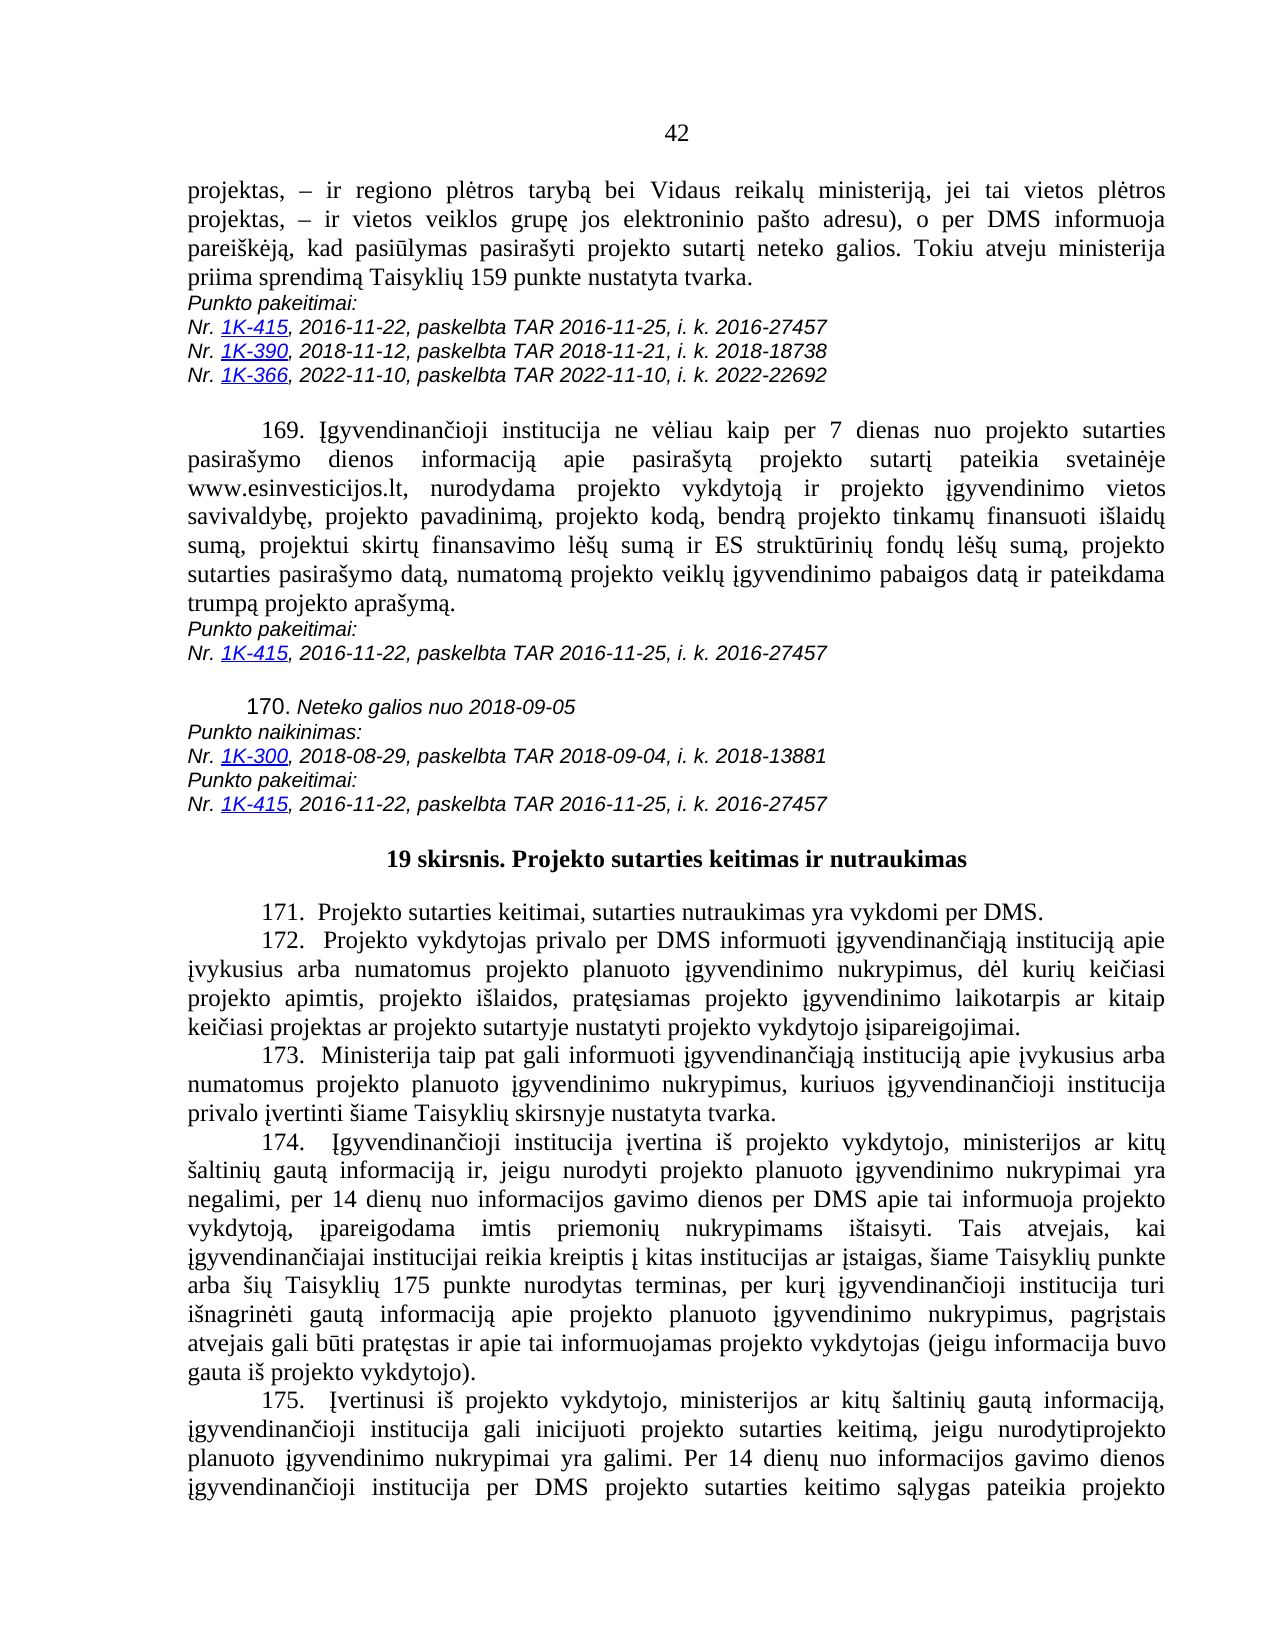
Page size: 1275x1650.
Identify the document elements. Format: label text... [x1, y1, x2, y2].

text 173. Ministerija taip pat gali informuoti įgyvendinančiąją instituciją apie įvykusius arba numatomus projekto planuoto įgyvendinimo nukrypimus, kuriuos įgyvendinančioji institucija privalo įvertinti šiame Taisyklių skirsnyje nustatyta tvarka. [187, 1041, 1167, 1127]
text 169. Įgyvendinančioji institucija ne vėliau kaip per 7 dienas nuo projekto sutarties pasirašymo dienos informaciją apie pasirašytą projekto sutartį pateikia svetainėje www.esinvesticijos.lt, nurodydama projekto vykdytoją ir projekto įgyvendinimo vietos savivaldybę, projekto pavadinimą, projekto kodą, bendrą projekto tinkamų finansuoti išlaidų sumą, projektui skirtų finansavimo lėšų sumą ir ES struktūrinių fondų lėšų sumą, projekto sutarties pasirašymo datą, numatomą projekto veiklų įgyvendinimo pabaigos datą ir pateikdama trumpą projekto aprašymą. [187, 415, 1167, 616]
text Nr. 1K-415, 2016-11-22, paskelbta TAR 2016-11-25, i. k. 2016-27457 [187, 314, 1167, 338]
text 175. Įvertinusi iš projekto vykdytojo, ministerijos ar kitų šaltinių gautą informaciją, įgyvendinančioji institucija gali inicijuoti projekto sutarties keitimą, jeigu nurodytiprojekto planuoto įgyvendinimo nukrypimai yra galimi. Per 14 dienų nuo informacijos gavimo dienos įgyvendinančioji institucija per DMS projekto sutarties keitimo sąlygas pateikia projekto [187, 1386, 1167, 1501]
text Punkto pakeitimai: [187, 616, 1167, 640]
text 171. Projekto sutarties keitimai, sutarties nutraukimas yra vykdomi per DMS. [187, 897, 1167, 926]
text Nr. 1K-366, 2022-11-10, paskelbta TAR 2022-11-10, i. k. 2022-22692 [187, 362, 1167, 386]
text Punkto pakeitimai: [187, 767, 1167, 791]
subtitle 19 skirsnis. Projekto sutarties keitimas ir nutraukimas [246, 844, 1107, 873]
text 172. Projekto vykdytojas privalo per DMS informuoti įgyvendinančiąją instituciją apie įvykusius arba numatomus projekto planuoto įgyvendinimo nukrypimus, dėl kurių keičiasi projekto apimtis, projekto išlaidos, pratęsiamas projekto įgyvendinimo laikotarpis ar kitaip keičiasi projektas ar projekto sutartyje nustatyti projekto vykdytojo įsipareigojimai. [187, 926, 1167, 1041]
text projektas, – ir regiono plėtros tarybą bei Vidaus reikalų ministeriją, jei tai vietos plėtros projektas, – ir vietos veiklos grupę jos elektroninio pašto adresu), o per DMS informuoja pareiškėją, kad pasiūlymas pasirašyti projekto sutartį neteko galios. Tokiu atveju ministerija priima sprendimą Taisyklių 159 punkte nustatyta tvarka. [187, 176, 1167, 291]
text Nr. 1K-415, 2016-11-22, paskelbta TAR 2016-11-25, i. k. 2016-27457 [187, 791, 1167, 815]
text Punkto pakeitimai: [187, 291, 1167, 314]
text 174. Įgyvendinančioji institucija įvertina iš projekto vykdytojo, ministerijos ar kitų šaltinių gautą informaciją ir, jeigu nurodyti projekto planuoto įgyvendinimo nukrypimai yra negalimi, per 14 dienų nuo informacijos gavimo dienos per DMS apie tai informuoja projekto vykdytoją, įpareigodama imtis priemonių nukrypimams ištaisyti. Tais atvejais, kai įgyvendinančiajai institucijai reikia kreiptis į kitas institucijas ar įstaigas, šiame Taisyklių punkte arba šių Taisyklių 175 punkte nurodytas terminas, per kurį įgyvendinančioji institucija turi išnagrinėti gautą informaciją apie projekto planuoto įgyvendinimo nukrypimus, pagrįstais atvejais gali būti pratęstas ir apie tai informuojamas projekto vykdytojas (jeigu informacija buvo gauta iš projekto vykdytojo). [187, 1127, 1167, 1386]
text Nr. 1K-300, 2018-08-29, paskelbta TAR 2018-09-04, i. k. 2018-13881 [187, 743, 1167, 767]
text Punkto naikinimas: [187, 719, 1167, 743]
text 170. Neteko galios nuo 2018-09-05 [187, 693, 1167, 719]
text Nr. 1K-390, 2018-11-12, paskelbta TAR 2018-11-21, i. k. 2018-18738 [187, 338, 1167, 362]
text Nr. 1K-415, 2016-11-22, paskelbta TAR 2016-11-25, i. k. 2016-27457 [187, 640, 1167, 664]
